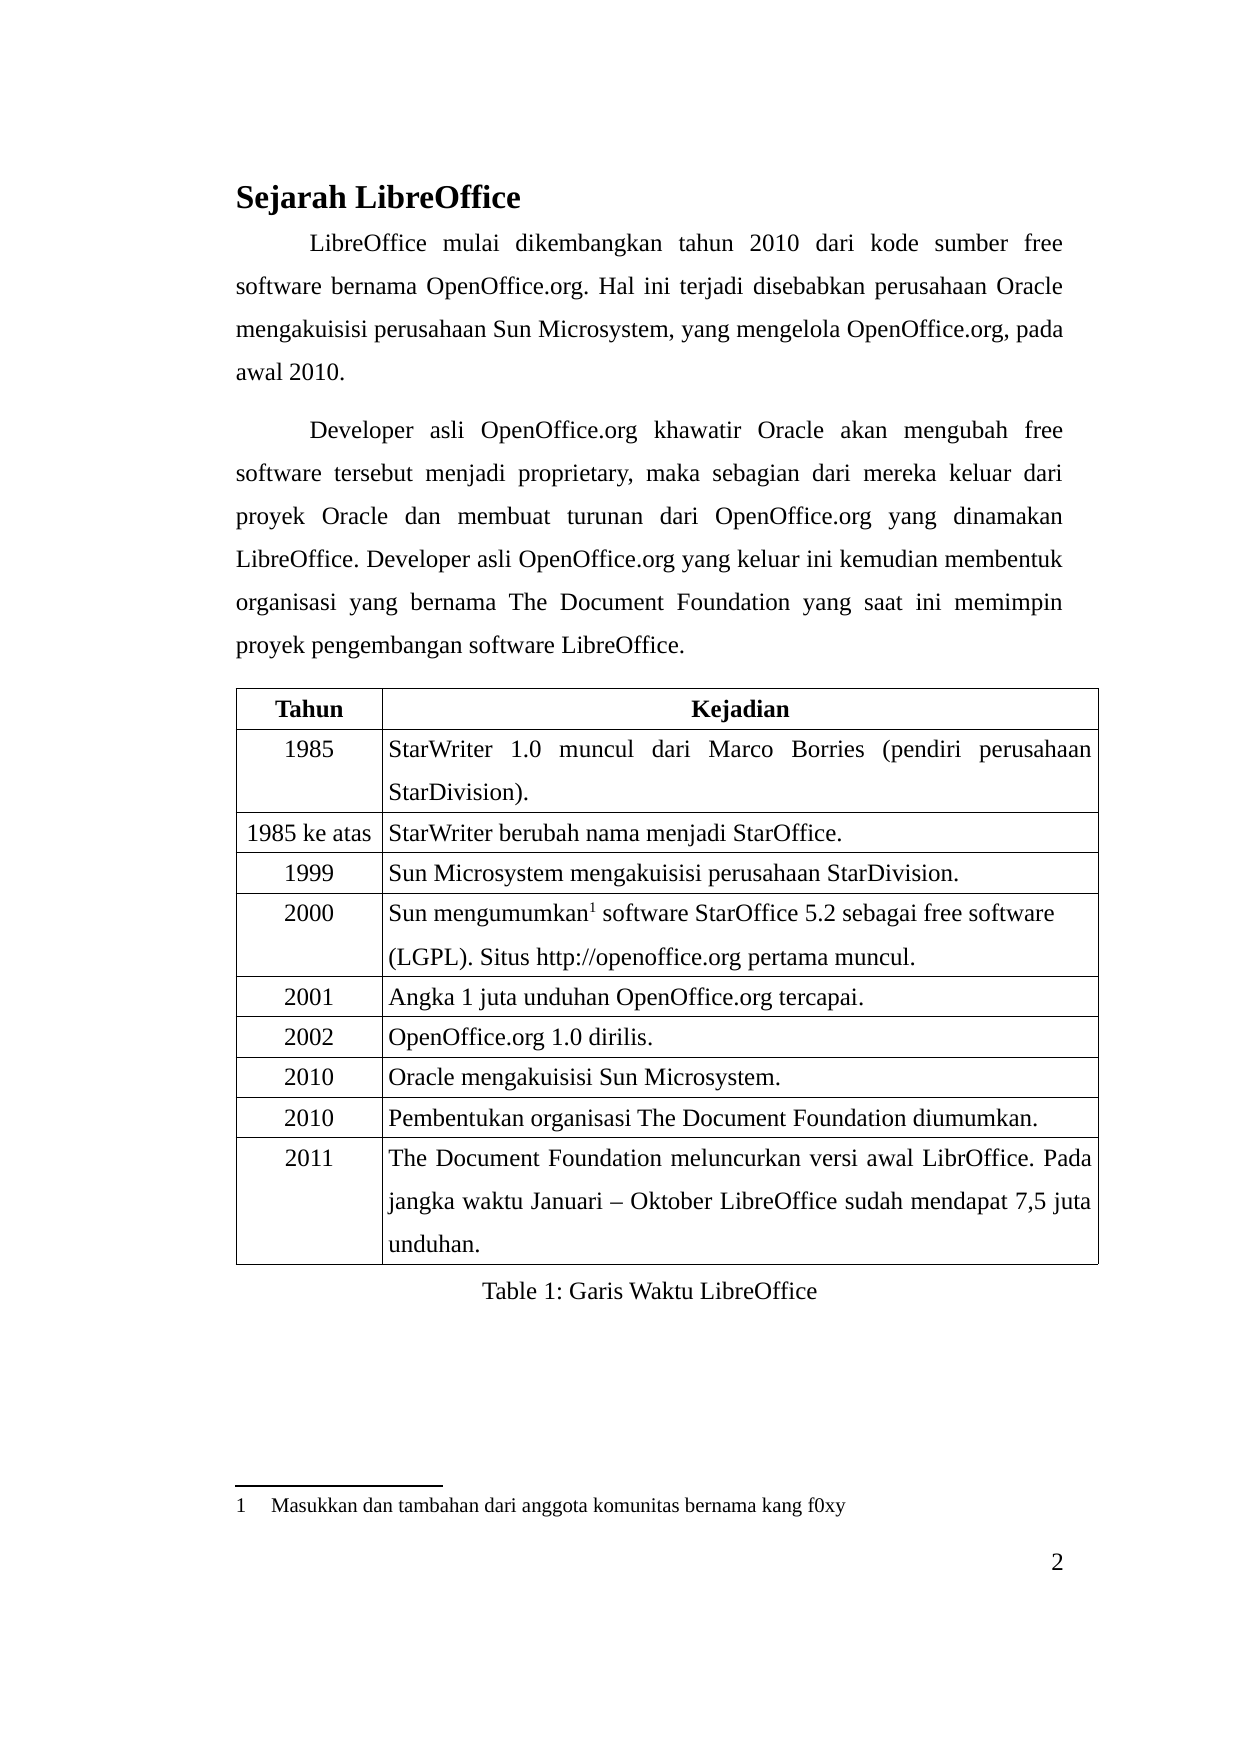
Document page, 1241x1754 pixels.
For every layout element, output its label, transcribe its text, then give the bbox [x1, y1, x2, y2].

table_cell 2000 [237, 894, 382, 976]
table_cell The Document Foundation meluncurkan versi awal LibrOffice. Pada jangka waktu Januari – Oktober LibreOffice sudah mendapat 7,5 juta unduhan. [383, 1138, 1098, 1264]
table_cell Sun mengumumkan software StarOffice 5.2 sebagai free software (LGPL). Situs http://openoffice.org pertama muncul. [383, 894, 1098, 976]
table_cell 2010 [237, 1098, 382, 1137]
table_cell 2010 [237, 1058, 382, 1097]
table_cell 2011 [237, 1138, 382, 1264]
text LibreOffice mulai dikembangkan tahun 2010 dari kode sumber free software bernama OpenOffice.org. Hal ini terjadi disebabkan perusahaan Oracle mengakuisisi perusahaan Sun Microsystem, yang mengelola OpenOffice.org, pada awal 2010. [236, 228, 1063, 386]
table_cell StarWriter berubah nama menjadi StarOffice. [383, 813, 1098, 852]
table_cell 1985 ke atas [237, 813, 382, 852]
table_cell 1999 [237, 853, 382, 893]
text Table 1: Garis Waktu LibreOffice [236, 1276, 1063, 1305]
text Developer asli OpenOffice.org khawatir Oracle akan mengubah free software tersebut menjadi proprietary, maka sebagian dari mereka keluar dari proyek Oracle dan membuat turunan dari OpenOffice.org yang dinamakan LibreOffice. Developer asli OpenOffice.org yang keluar ini kemudian membentuk organisasi yang bernama The Document Foundation yang saat ini memimpin proyek pengembangan software LibreOffice. [236, 415, 1063, 659]
table_cell Sun Microsystem mengakuisisi perusahaan StarDivision. [383, 853, 1098, 893]
table_cell 2002 [237, 1017, 382, 1057]
table_cell Pembentukan organisasi The Document Foundation diumumkan. [383, 1098, 1098, 1137]
table_cell Angka 1 juta unduhan OpenOffice.org tercapai. [383, 977, 1098, 1016]
subtitle Sejarah LibreOffice [236, 177, 1063, 215]
table_cell Oracle mengakuisisi Sun Microsystem. [383, 1058, 1098, 1097]
table_header Tahun [237, 689, 382, 728]
table_cell OpenOffice.org 1.0 dirilis. [383, 1017, 1098, 1057]
table_cell 1985 [237, 730, 382, 812]
table_cell StarWriter 1.0 muncul dari Marco Borries (pendiri perusahaan StarDivision). [383, 730, 1098, 812]
table_cell 2001 [237, 977, 382, 1016]
table_header Kejadian [383, 689, 1098, 728]
